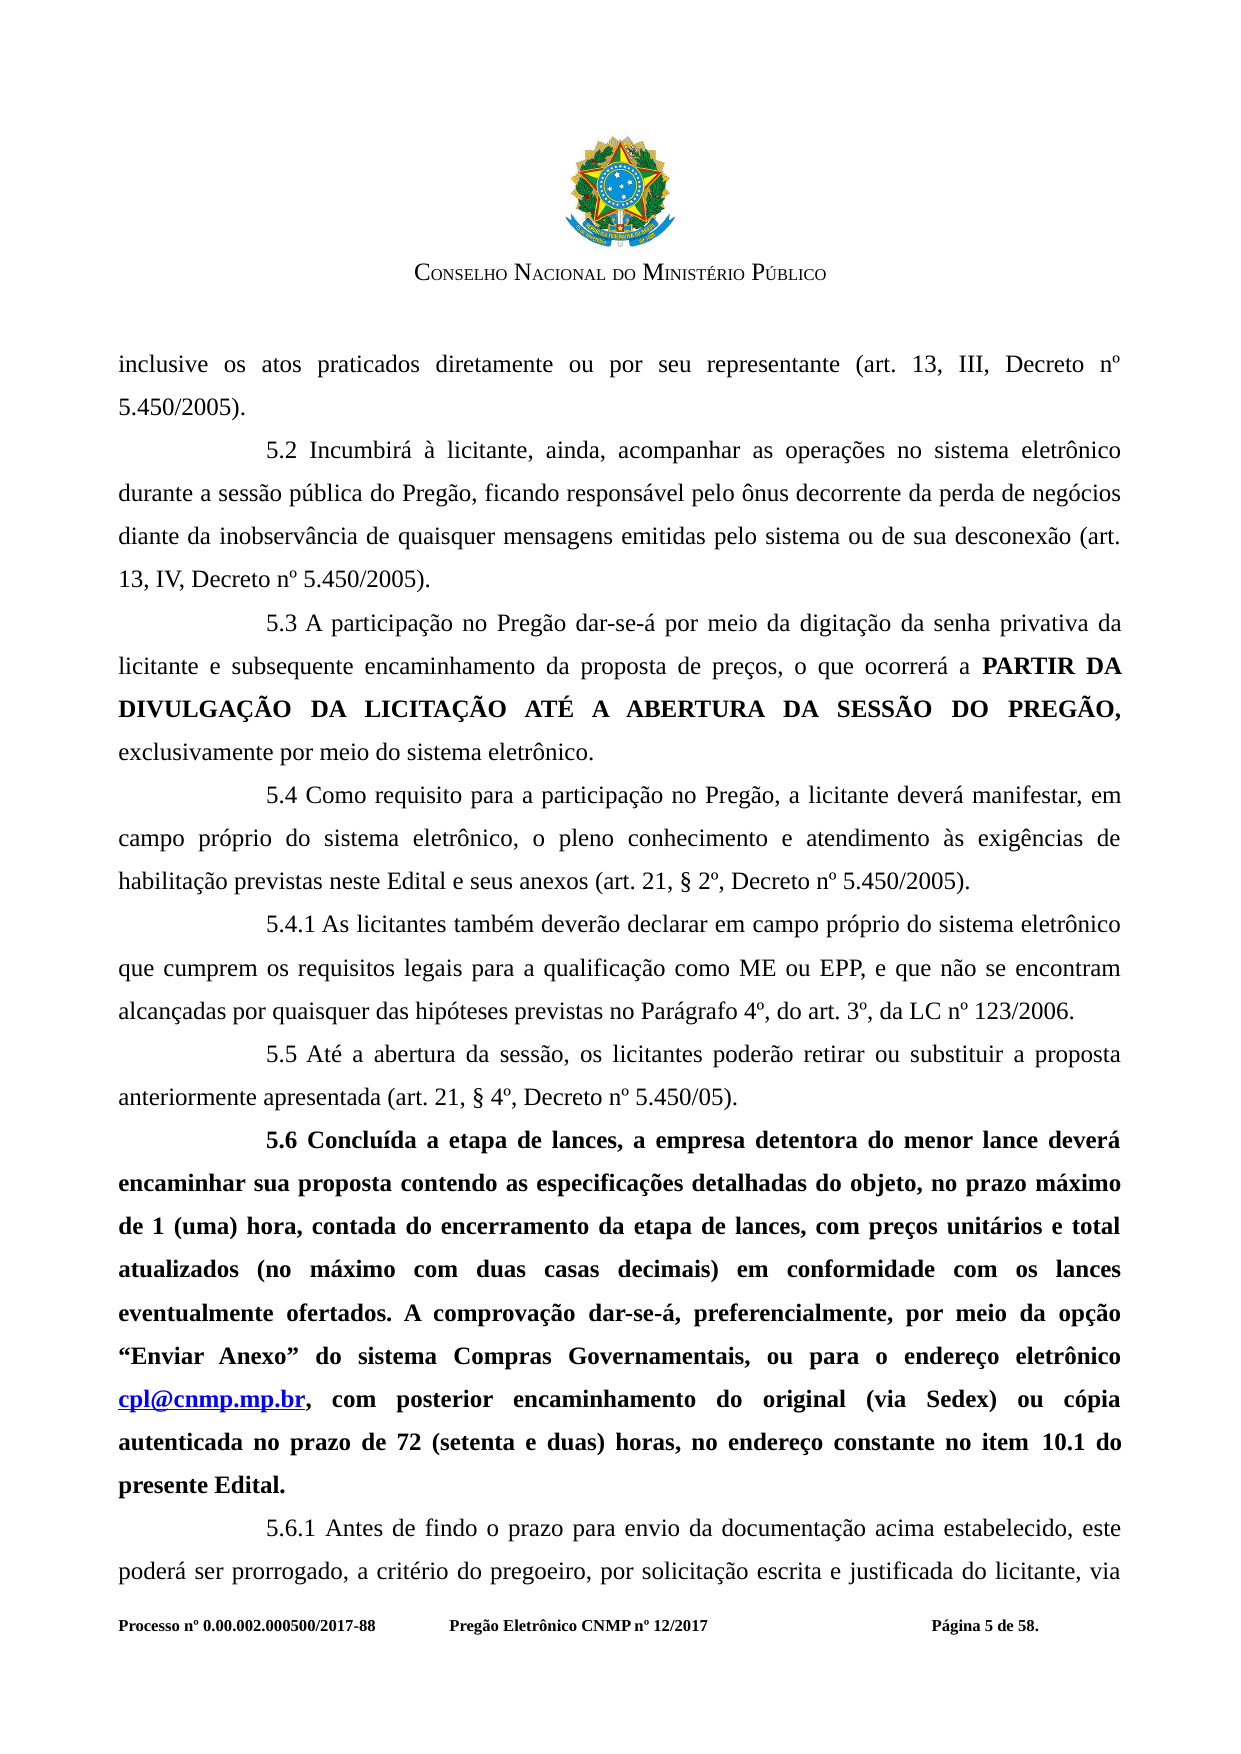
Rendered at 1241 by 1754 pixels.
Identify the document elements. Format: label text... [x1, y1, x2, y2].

text 5.4 Como requisito para a participação no Pregão, a licitante deverá manifestar, em campo próprio do sistema eletrônico, o pleno conhecimento e atendimento às exigências de habilitação previstas neste Edital e seus anexos (art. 21, § 2º, Decreto nº 5.450/2005). [118, 780, 1122, 895]
text 5.6 Concluída a etapa de lances, a empresa detentora do menor lance deverá encaminhar sua proposta contendo as especificações detalhadas do objeto, no prazo máximo de 1 (uma) hora, contada do encerramento da etapa de lances, com preços unitários e total atualizados (no máximo com duas casas decimais) em conformidade com os lances eventualmente ofertados. A comprovação dar-se-á, preferencialmente, por meio da opção “Enviar Anexo” do sistema Compras Governamentais, ou para o endereço eletrônico cpl@cnmp.mp.br, com posterior encaminhamento do original (via Sedex) ou cópia autenticada no prazo de 72 (setenta e duas) horas, no endereço constante no item 10.1 do presente Edital. [118, 1125, 1122, 1499]
text inclusive os atos praticados diretamente ou por seu representante (art. 13, III, Decreto nº 5.450/2005). [118, 349, 1122, 421]
text 5.5 Até a abertura da sessão, os licitantes poderão retirar ou substituir a proposta anteriormente apresentada (art. 21, § 4º, Decreto nº 5.450/05). [118, 1039, 1122, 1111]
text 5.6.1 Antes de findo o prazo para envio da documentação acima estabelecido, este poderá ser prorrogado, a critério do pregoeiro, por solicitação escrita e justificada do licitante, via [118, 1513, 1122, 1585]
text 5.3 A participação no Pregão dar-se-á por meio da digitação da senha privativa da licitante e subsequente encaminhamento da proposta de preços, o que ocorrerá a PARTIR DA DIVULGAÇÃO DA LICITAÇÃO ATÉ A ABERTURA DA SESSÃO DO PREGÃO, exclusivamente por meio do sistema eletrônico. [118, 608, 1122, 766]
text 5.2 Incumbirá à licitante, ainda, acompanhar as operações no sistema eletrônico durante a sessão pública do Pregão, ficando responsável pelo ônus decorrente da perda de negócios diante da inobservância de quaisquer mensagens emitidas pelo sistema ou de sua desconexão (art. 13, IV, Decreto nº 5.450/2005). [118, 435, 1122, 593]
text 5.4.1 As licitantes também deverão declarar em campo próprio do sistema eletrônico que cumprem os requisitos legais para a qualificação como ME ou EPP, e que não se encontram alcançadas por quaisquer das hipóteses previstas no Parágrafo 4º, do art. 3º, da LC nº 123/2006. [118, 909, 1122, 1024]
